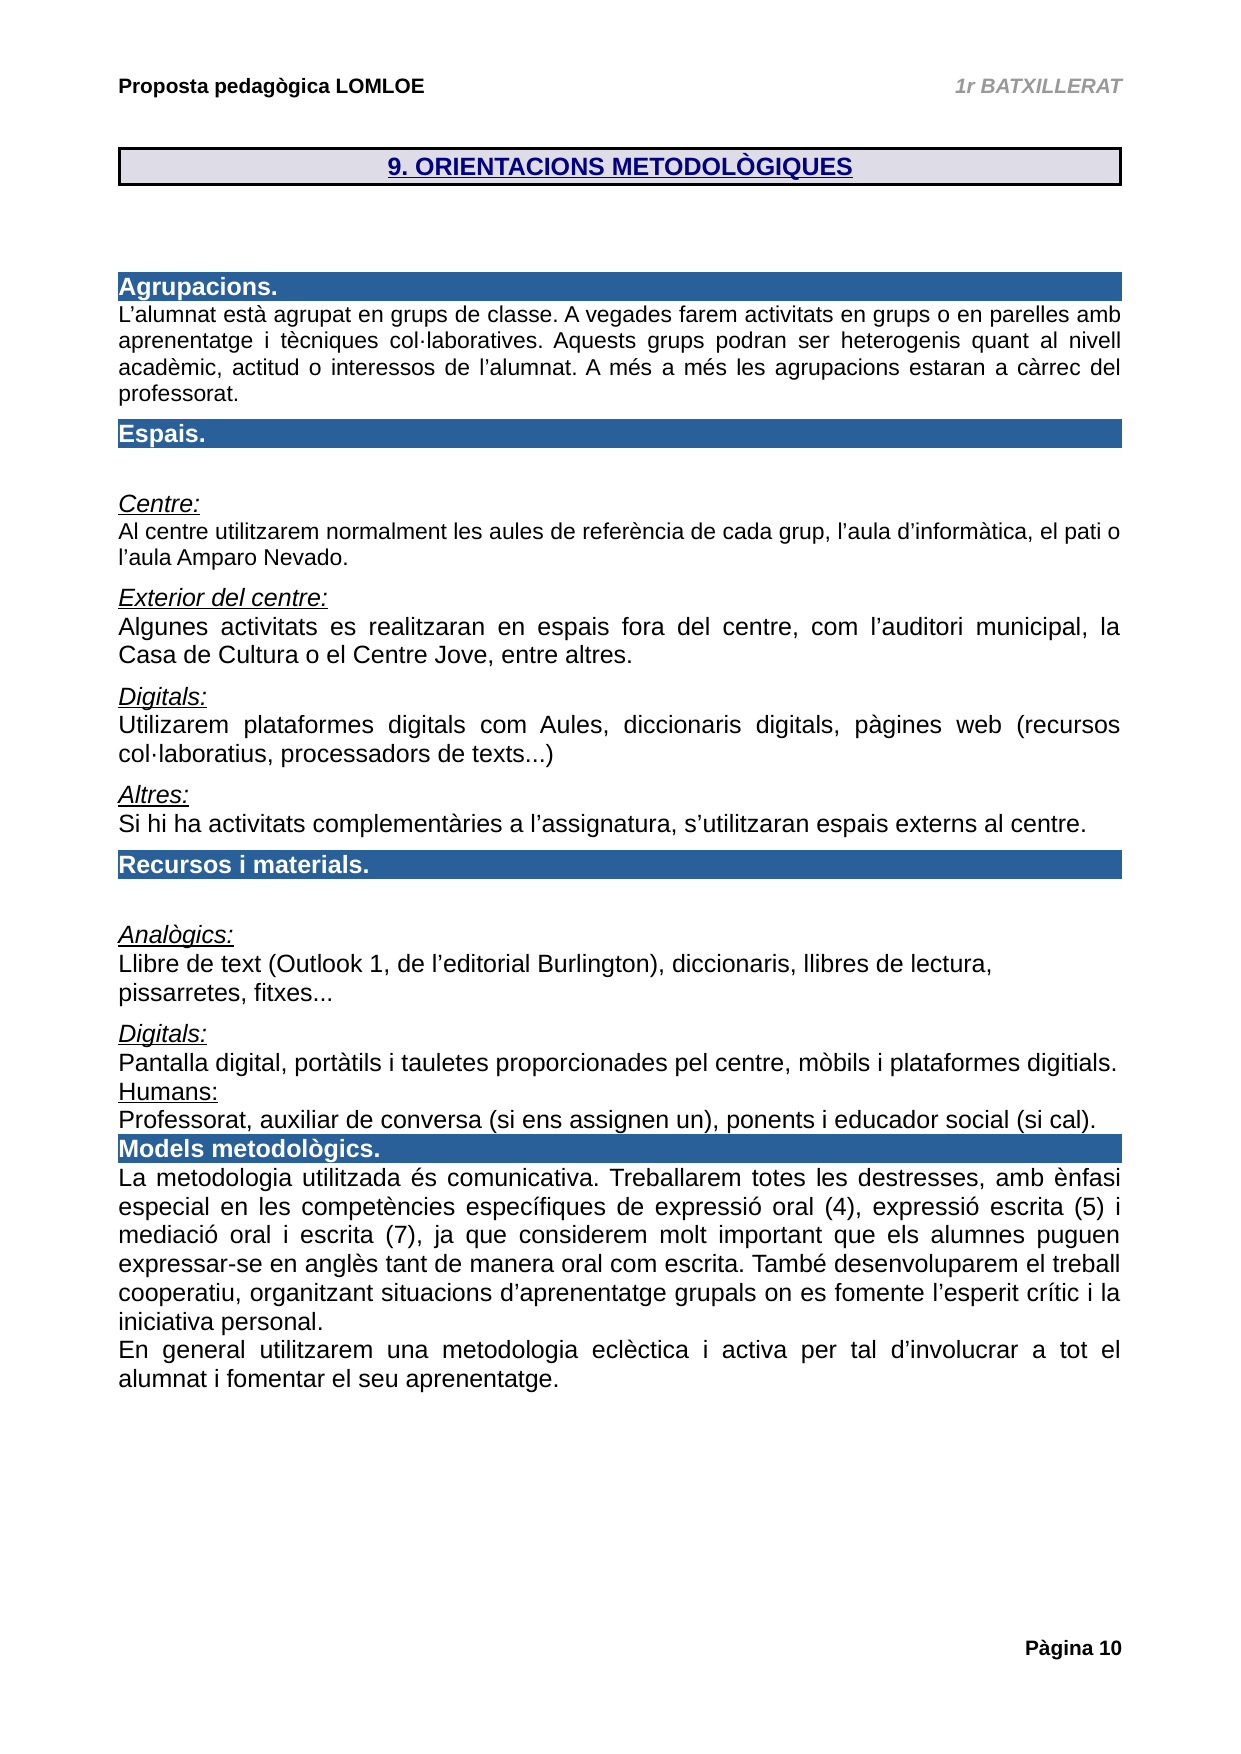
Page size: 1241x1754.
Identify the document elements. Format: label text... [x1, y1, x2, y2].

text Llibre de text (Outlook 1, de l’editorial Burlington), diccionaris, llibres de lectura, pissarretes, fitxes... [118, 949, 1122, 1007]
text Espais. [118, 419, 1122, 448]
text Analògics: [118, 920, 1122, 949]
text La metodologia utilitzada és comunicativa. Treballarem totes les destresses, amb ènfasi especial en les competències específiques de expressió oral (4), expressió escrita (5) i mediació oral i escrita (7), ja que considerem molt important que els alumnes puguen expressar-se en anglès tant de manera oral com escrita. També desenvoluparem el treball cooperatiu, organitzant situacions d’aprenentatge grupals on es fomente l’esperit crític i la iniciativa personal. [118, 1163, 1122, 1335]
text Recursos i materials. [118, 850, 1122, 879]
text Digitals: [118, 1019, 1122, 1048]
text Centre: [118, 489, 1122, 518]
text 9. ORIENTACIONS METODOLÒGIQUES [121, 150, 1119, 183]
text Digitals: [118, 682, 1122, 710]
text Pantalla digital, portàtils i tauletes proporcionades pel centre, mòbils i plataformes digitials. [118, 1048, 1122, 1077]
text Al centre utilitzarem normalment les aules de referència de cada grup, l’aula d’informàtica, el pati o l’aula Amparo Nevado. [118, 518, 1122, 570]
text Utilizarem plataformes digitals com Aules, diccionaris digitals, pàgines web (recursos col·laboratius, processadors de texts...) [118, 710, 1122, 768]
text Si hi ha activitats complementàries a l’assignatura, s’utilitzaran espais externs al centre. [118, 809, 1122, 838]
text Professorat, auxiliar de conversa (si ens assignen un), ponents i educador social (si cal). [118, 1105, 1122, 1134]
text Altres: [118, 780, 1122, 809]
text Models metodològics. [118, 1134, 1122, 1163]
text L’alumnat està agrupat en grups de classe. A vegades farem activitats en grups o en parelles amb aprenentatge i tècniques col·laboratives. Aquests grups podran ser heterogenis quant al nivell acadèmic, actitud o interessos de l’alumnat. A més a més les agrupacions estaran a càrrec del professorat. [118, 301, 1122, 406]
text Agrupacions. [118, 272, 1122, 301]
text Exterior del centre: [118, 583, 1122, 612]
text Humans: [118, 1077, 1122, 1105]
text Algunes activitats es realitzaran en espais fora del centre, com l’auditori municipal, la Casa de Cultura o el Centre Jove, entre altres. [118, 612, 1122, 669]
text En general utilitzarem una metodologia eclèctica i activa per tal d’involucrar a tot el alumnat i fomentar el seu aprenentatge. [118, 1335, 1122, 1393]
